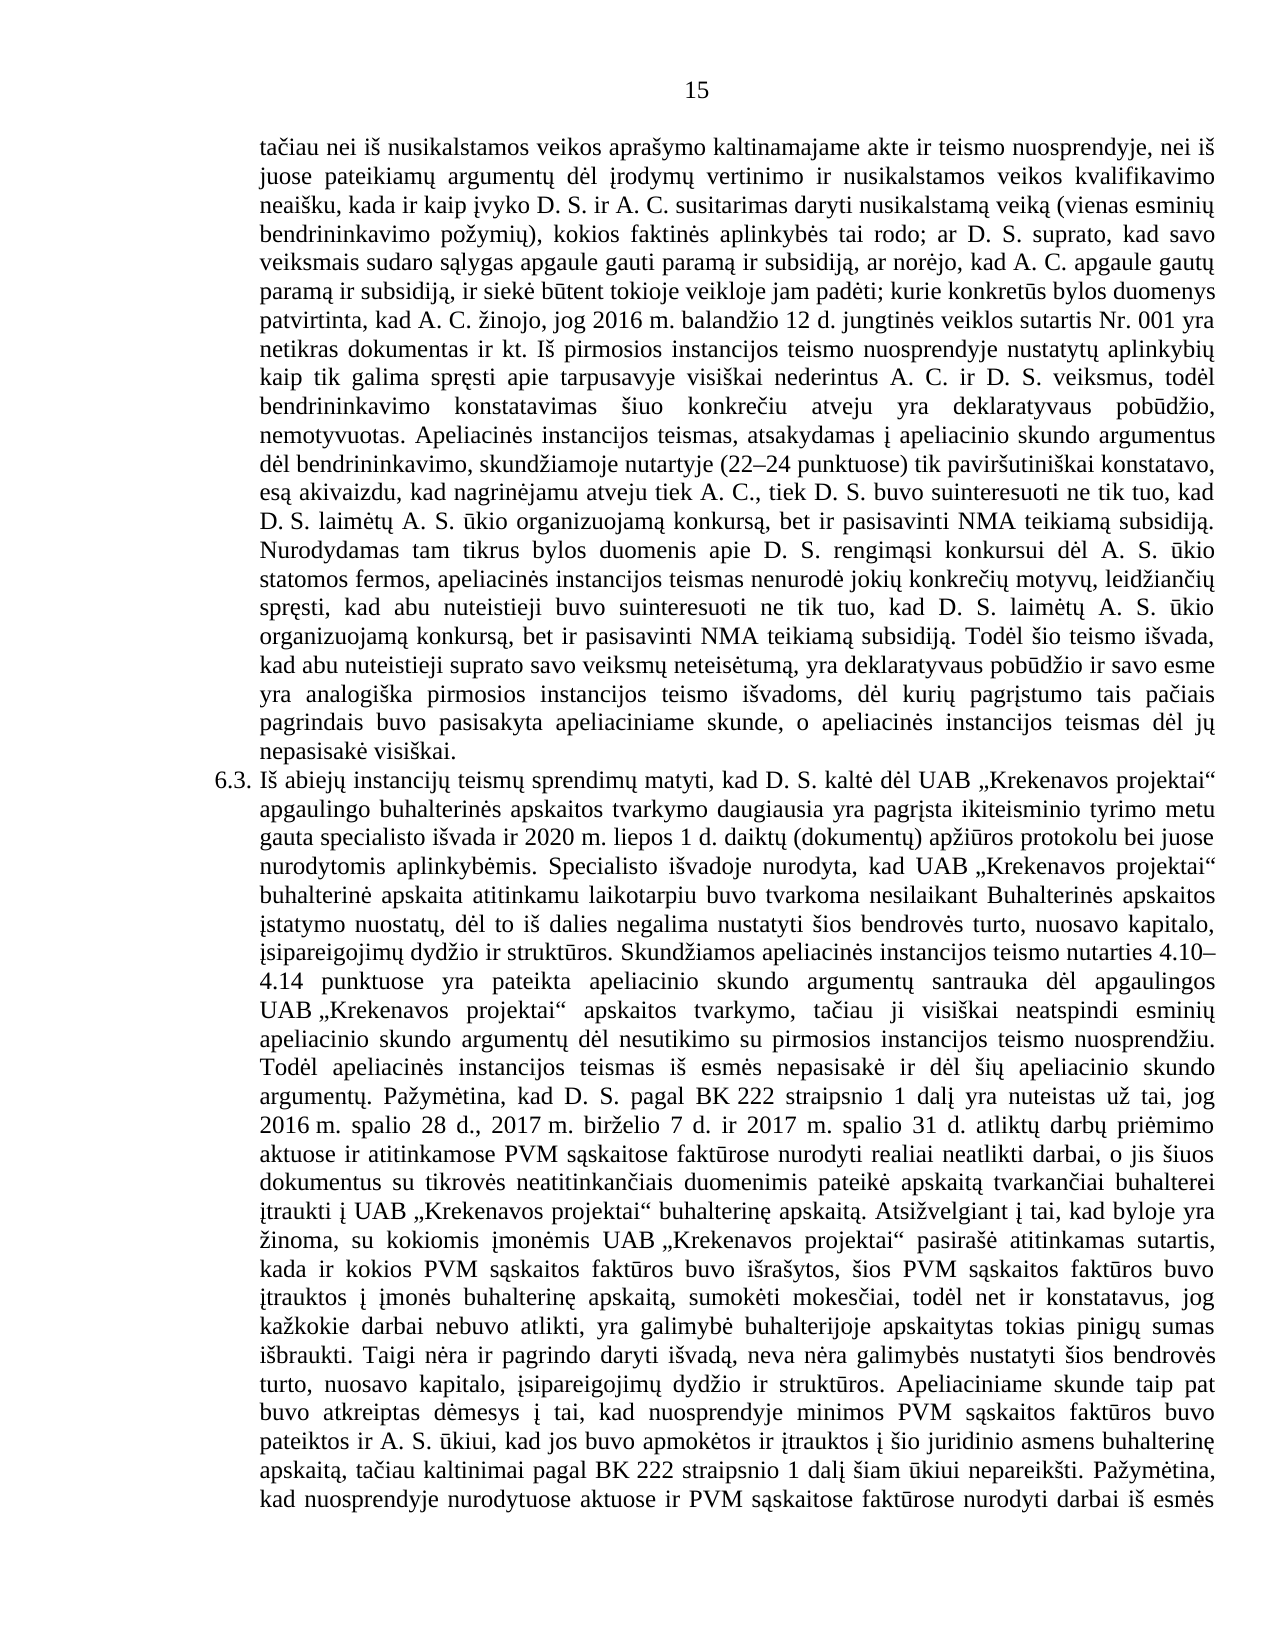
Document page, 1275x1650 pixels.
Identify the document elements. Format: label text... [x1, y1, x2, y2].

text tačiau nei iš nusikalstamos veikos aprašymo kaltinamajame akte ir teismo nuosprendyje, nei iš juose pateikiamų argumentų dėl įrodymų vertinimo ir nusikalstamos veikos kvalifikavimo neaišku, kada ir kaip įvyko D. S. ir A. C. susitarimas daryti nusikalstamą veiką (vienas esminių bendrininkavimo požymių), kokios faktinės aplinkybės tai rodo; ar D. S. suprato, kad savo veiksmais sudaro sąlygas apgaule gauti paramą ir subsidiją, ar norėjo, kad A. C. apgaule gautų paramą ir subsidiją, ir siekė būtent tokioje veikloje jam padėti; kurie konkretūs bylos duomenys patvirtinta, kad A. C. žinojo, jog 2016 m. balandžio 12 d. jungtinės veiklos sutartis Nr. 001 yra netikras dokumentas ir kt. Iš pirmosios instancijos teismo nuosprendyje nustatytų aplinkybių kaip tik galima spręsti apie tarpusavyje visiškai nederintus A. C. ir D. S. veiksmus, todėl bendrininkavimo konstatavimas šiuo konkrečiu atveju yra deklaratyvaus pobūdžio, nemotyvuotas. Apeliacinės instancijos teismas, atsakydamas į apeliacinio skundo argumentus dėl bendrininkavimo, skundžiamoje nutartyje (22–24 punktuose) tik paviršutiniškai konstatavo, esą akivaizdu, kad nagrinėjamu atveju tiek A. C., tiek D. S. buvo suinteresuoti ne tik tuo, kad D. S. laimėtų A. S. ūkio organizuojamą konkursą, bet ir pasisavinti NMA teikiamą subsidiją. Nurodydamas tam tikrus bylos duomenis apie D. S. rengimąsi konkursui dėl A. S. ūkio statomos fermos, apeliacinės instancijos teismas nenurodė jokių konkrečių motyvų, leidžiančių spręsti, kad abu nuteistieji buvo suinteresuoti ne tik tuo, kad D. S. laimėtų A. S. ūkio organizuojamą konkursą, bet ir pasisavinti NMA teikiamą subsidiją. Todėl šio teismo išvada, kad abu nuteistieji suprato savo veiksmų neteisėtumą, yra deklaratyvaus pobūdžio ir savo esme yra analogiška pirmosios instancijos teismo išvadoms, dėl kurių pagrįstumo tais pačiais pagrindais buvo pasisakyta apeliaciniame skunde, o apeliacinės instancijos teismas dėl jų nepasisakė visiškai. [214, 132, 1216, 765]
text 6.3. Iš abiejų instancijų teismų sprendimų matyti, kad D. S. kaltė dėl UAB „Krekenavos projektai“ apgaulingo buhalterinės apskaitos tvarkymo daugiausia yra pagrįsta ikiteisminio tyrimo metu gauta specialisto išvada ir 2020 m. liepos 1 d. daiktų (dokumentų) apžiūros protokolu bei juose nurodytomis aplinkybėmis. Specialisto išvadoje nurodyta, kad UAB „Krekenavos projektai“ buhalterinė apskaita atitinkamu laikotarpiu buvo tvarkoma nesilaikant Buhalterinės apskaitos įstatymo nuostatų, dėl to iš dalies negalima nustatyti šios bendrovės turto, nuosavo kapitalo, įsipareigojimų dydžio ir struktūros. Skundžiamos apeliacinės instancijos teismo nutarties 4.10–4.14 punktuose yra pateikta apeliacinio skundo argumentų santrauka dėl apgaulingos UAB „Krekenavos projektai“ apskaitos tvarkymo, tačiau ji visiškai neatspindi esminių apeliacinio skundo argumentų dėl nesutikimo su pirmosios instancijos teismo nuosprendžiu. Todėl apeliacinės instancijos teismas iš esmės nepasisakė ir dėl šių apeliacinio skundo argumentų. Pažymėtina, kad D. S. pagal BK 222 straipsnio 1 dalį yra nuteistas už tai, jog 2016 m. spalio 28 d., 2017 m. birželio 7 d. ir 2017 m. spalio 31 d. atliktų darbų priėmimo aktuose ir atitinkamose PVM sąskaitose faktūrose nurodyti realiai neatlikti darbai, o jis šiuos dokumentus su tikrovės neatitinkančiais duomenimis pateikė apskaitą tvarkančiai buhalterei įtraukti į UAB „Krekenavos projektai“ buhalterinę apskaitą. Atsižvelgiant į tai, kad byloje yra žinoma, su kokiomis įmonėmis UAB „Krekenavos projektai“ pasirašė atitinkamas sutartis, kada ir kokios PVM sąskaitos faktūros buvo išrašytos, šios PVM sąskaitos faktūros buvo įtrauktos į įmonės buhalterinę apskaitą, sumokėti mokesčiai, todėl net ir konstatavus, jog kažkokie darbai nebuvo atlikti, yra galimybė buhalterijoje apskaitytas tokias pinigų sumas išbraukti. Taigi nėra ir pagrindo daryti išvadą, neva nėra galimybės nustatyti šios bendrovės turto, nuosavo kapitalo, įsipareigojimų dydžio ir struktūros. Apeliaciniame skunde taip pat buvo atkreiptas dėmesys į tai, kad nuosprendyje minimos PVM sąskaitos faktūros buvo pateiktos ir A. S. ūkiui, kad jos buvo apmokėtos ir įtrauktos į šio juridinio asmens buhalterinę apskaitą, tačiau kaltinimai pagal BK 222 straipsnio 1 dalį šiam ūkiui nepareikšti. Pažymėtina, kad nuosprendyje nurodytuose aktuose ir PVM sąskaitose faktūrose nurodyti darbai iš esmės [214, 765, 1216, 1512]
